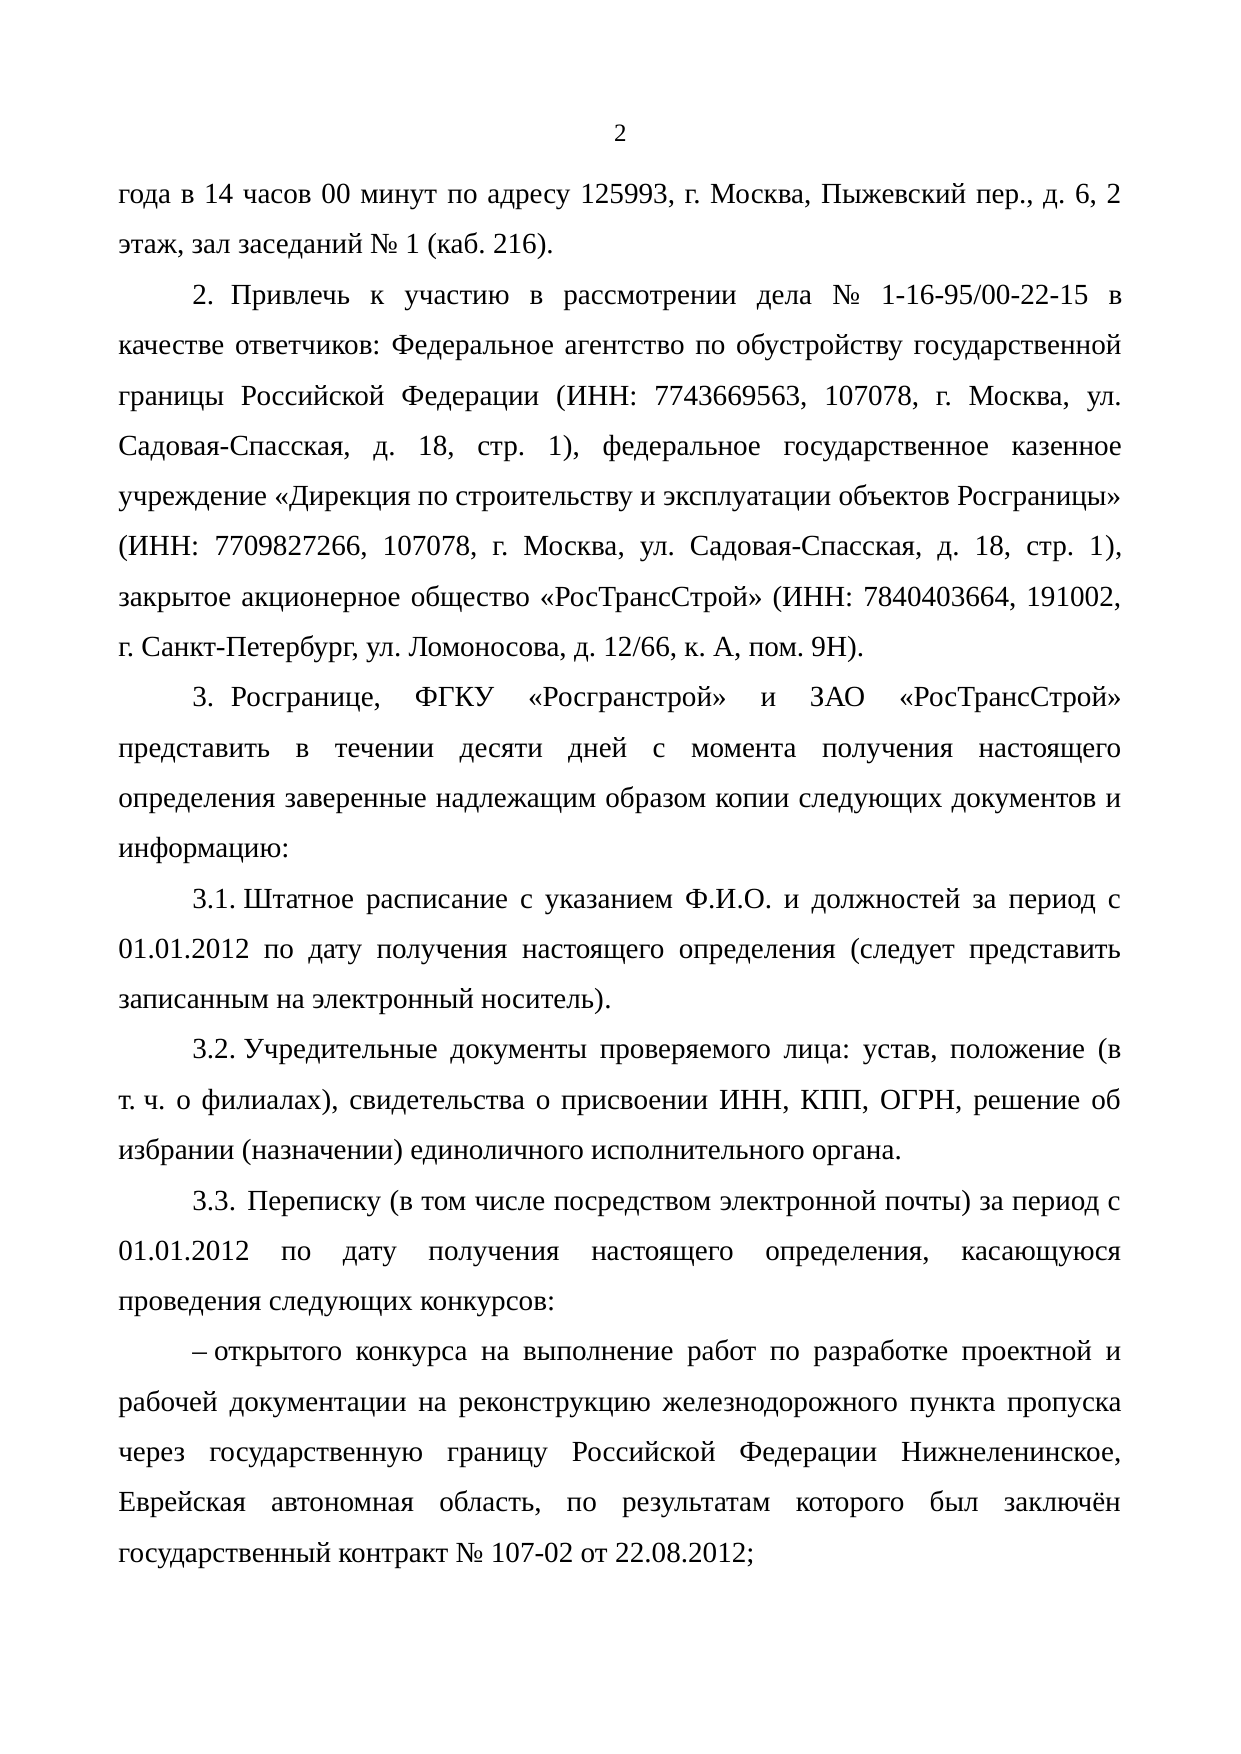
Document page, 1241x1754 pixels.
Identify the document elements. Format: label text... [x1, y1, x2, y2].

text ‒ открытого конкурса на выполнение работ по разработке проектной и рабочей документации на реконструкцию железнодорожного пункта пропуска через государственную границу Российской Федерации Нижнеленинское, Еврейская автономная область, по результатам которого был заключён государственный контракт № 107-02 от 22.08.2012; [118, 1333, 1122, 1568]
list Переписку (в том числе посредством электронной почты) за период с 01.01.2012 по дату получения настоящего определения, касающуюся проведения следующих конкурсов: [118, 1183, 1122, 1317]
list Привлечь к участию в рассмотрении дела № 1-16-95/00-22-15 в качестве ответчиков: Федеральное агентство по обустройству государственной границы Российской Федерации (ИНН: 7743669563, 107078, г. Москва, ул. Садовая-Спасская, д. 18, стр. 1), федеральное государственное казенное учреждение «Дирекция по строительству и эксплуатации объектов Росграницы» (ИНН: 7709827266, 107078, г. Москва, ул. Садовая-Спасская, д. 18, стр. 1), закрытое акционерное общество «РосТрансСтрой» (ИНН: 7840403664, 191002, г. Санкт-Петербург, ул. Ломоносова, д. 12/66, к. А, пом. 9Н). [118, 277, 1122, 663]
list Росгранице, ФГКУ «Росгранстрой» и ЗАО «РосТрансСтрой» представить в течении десяти дней с момента получения настоящего определения заверенные надлежащим образом копии следующих документов и информацию: [118, 679, 1122, 864]
text 3.1. Штатное расписание с указанием Ф.И.О. и должностей за период с 01.01.2012 по дату получения настоящего определения (следует представить записанным на электронный носитель). [118, 881, 1122, 1015]
text 3.2. Учредительные документы проверяемого лица: устав, положение (в т. ч. о филиалах), свидетельства о присвоении ИНН, КПП, ОГРН, решение об избрании (назначении) единоличного исполнительного органа. [118, 1032, 1122, 1166]
text года в 14 часов 00 минут по адресу 125993, г. Москва, Пыжевский пер., д. 6, 2 этаж, зал заседаний № 1 (каб. 216). [118, 176, 1122, 260]
